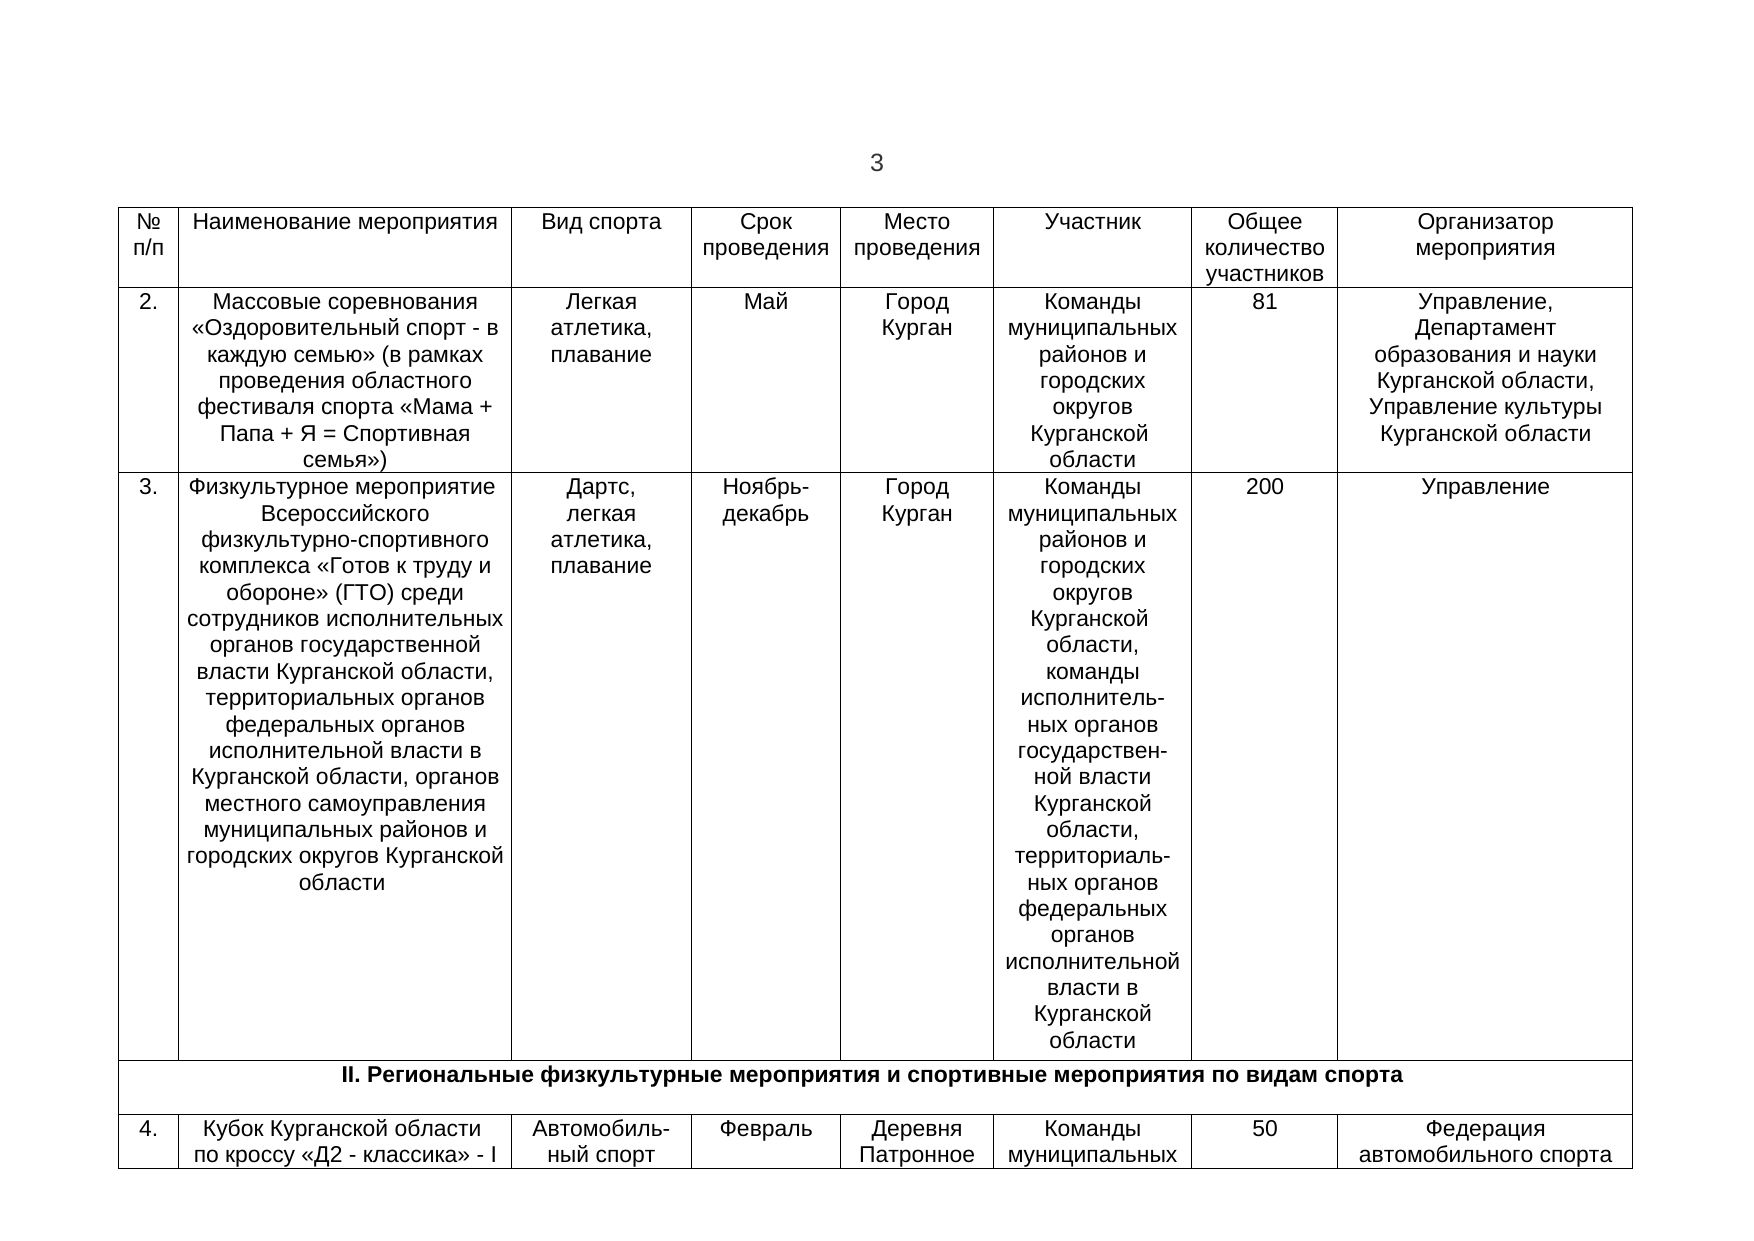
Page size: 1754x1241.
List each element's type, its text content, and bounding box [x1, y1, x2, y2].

table_cell Физкультурное мероприятие Всероссийского физкультурно-спортивного комплекса «Готов к труду и обороне» (ГТО) среди сотрудников исполнительных органов государственной власти Курганской области, территориальных органов федеральных органов исполнительной власти в Курганской области, органов местного самоуправления муниципальных районов и городских округов Курганской области [179, 473, 511, 1060]
table_cell Город Курган [841, 288, 993, 472]
table_cell 3. [119, 473, 178, 1060]
table_cell Федерация автомобильного спорта [1338, 1115, 1632, 1168]
table_cell Ноябрь-декабрь [692, 473, 840, 1060]
table_cell 200 [1192, 473, 1337, 1060]
table_cell Май [692, 288, 840, 472]
table_header Срок проведения [692, 208, 840, 287]
table_cell Деревня Патронное [841, 1115, 993, 1168]
table_header Место проведения [841, 208, 993, 287]
table_cell Дартс, легкая атлетика, плавание [512, 473, 691, 1060]
table_cell 81 [1192, 288, 1337, 472]
table_cell Команды муниципальных районов и городских округов Курганской области [994, 288, 1191, 472]
table_cell ΙΙ. Региональные физкультурные мероприятия и спортивные мероприятия по видам спорта [119, 1061, 1632, 1114]
table_cell Управление [1338, 473, 1632, 1060]
table_cell Управление, Департамент образования и науки Курганской области, Управление культуры Курганской области [1338, 288, 1632, 472]
table_cell 4. [119, 1115, 178, 1168]
table_cell 50 [1192, 1115, 1337, 1168]
table_header Общее количество участников [1192, 208, 1337, 287]
table_header Вид спорта [512, 208, 691, 287]
table_cell Кубок Курганской области по кроссу «Д2 - классика» - I [179, 1115, 511, 1168]
table_cell Команды муниципальных районов и городских округов Курганской области, команды исполнитель-ных органов государствен-ной власти Курганской области, территориаль-ных органов федеральных органов исполнительной власти в Курганской области [994, 473, 1191, 1060]
table_cell Массовые соревнования «Оздоровительный спорт - в каждую семью» (в рамках проведения областного фестиваля спорта «Мама + Папа + Я = Спортивная семья») [179, 288, 511, 472]
table_header Наименование мероприятия [179, 208, 511, 287]
table_header № п/п [119, 208, 178, 287]
table_cell Город Курган [841, 473, 993, 1060]
table_cell 2. [119, 288, 178, 472]
table_cell Февраль [692, 1115, 840, 1168]
table_cell Легкая атлетика, плавание [512, 288, 691, 472]
table_header Участник [994, 208, 1191, 287]
table_cell Команды муниципальных [994, 1115, 1191, 1168]
table_header Организатор мероприятия [1338, 208, 1632, 287]
table_cell Автомобиль-ный спорт [512, 1115, 691, 1168]
